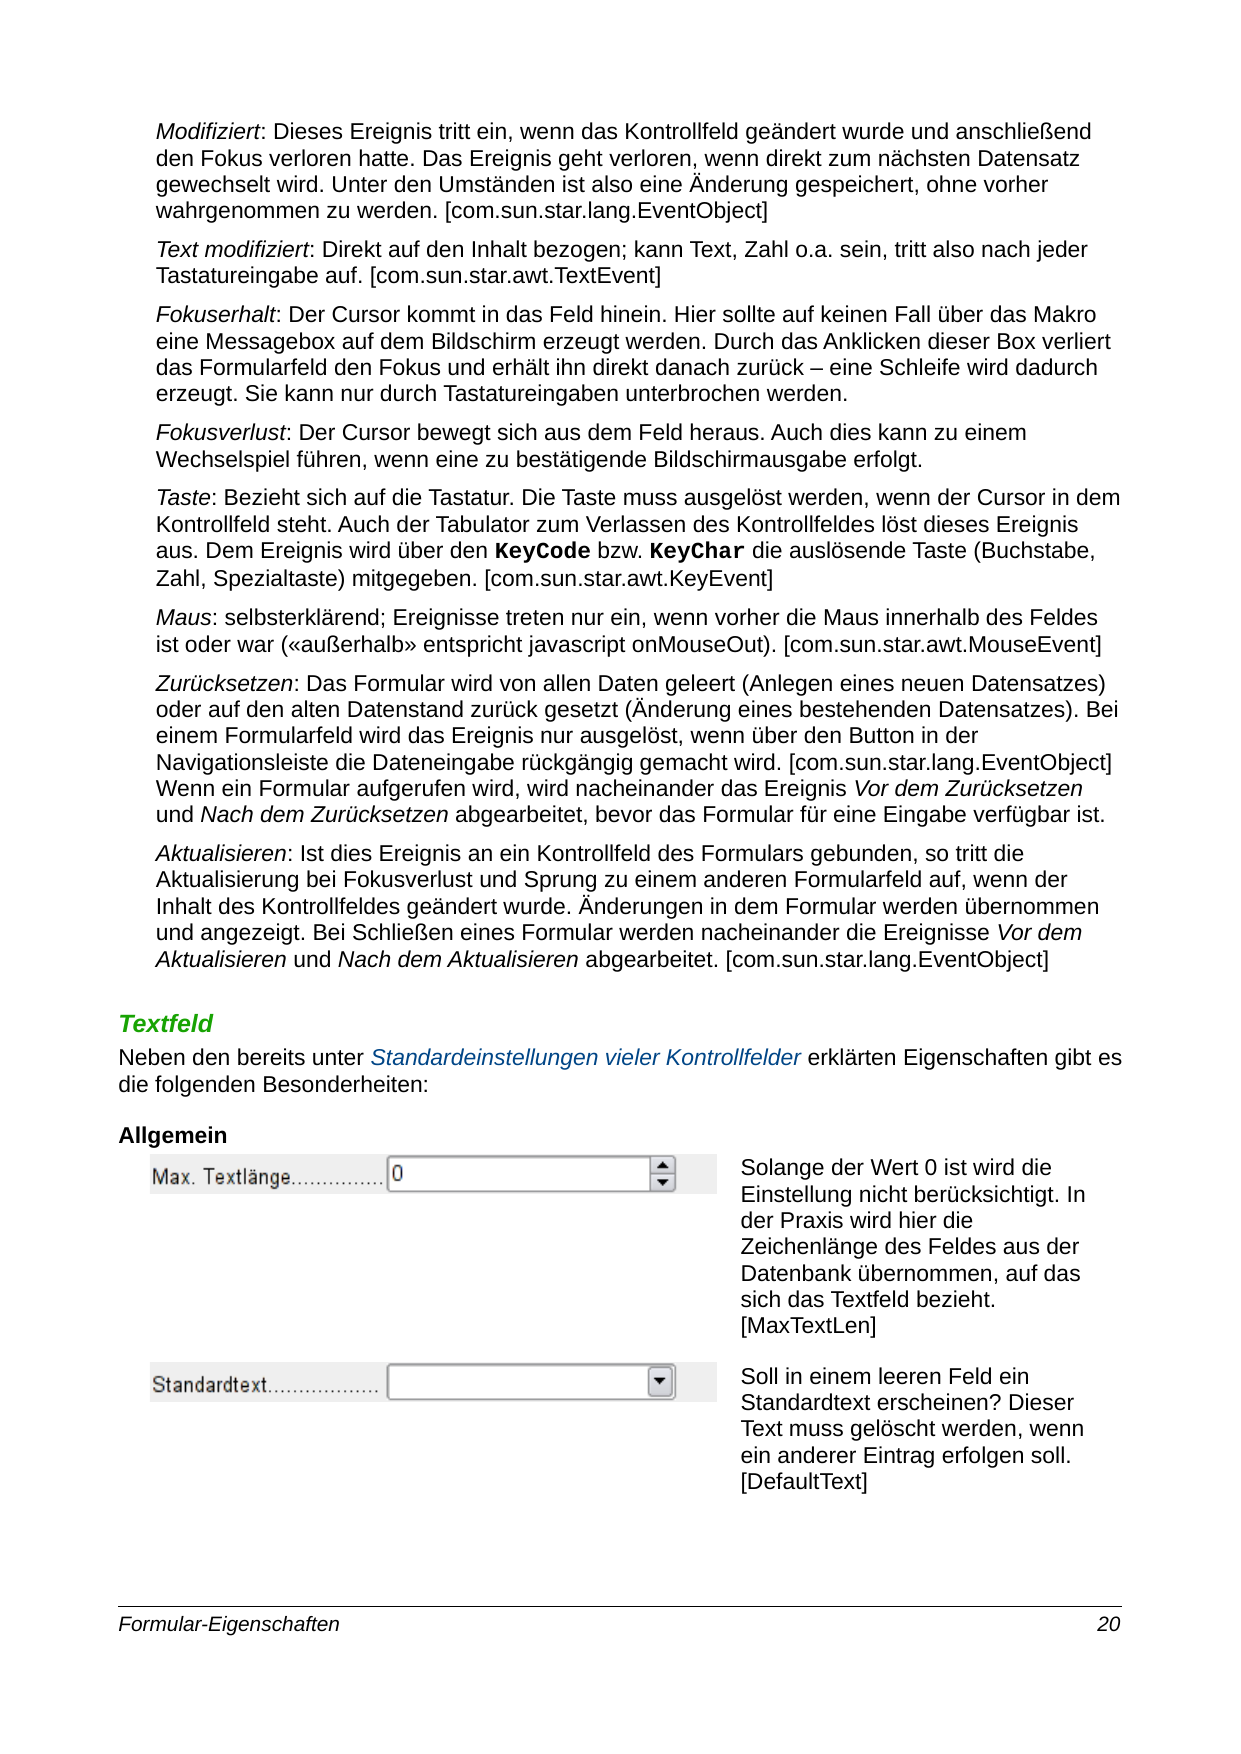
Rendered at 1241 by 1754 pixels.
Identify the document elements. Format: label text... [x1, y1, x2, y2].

table_header Solange der Wert 0 ist wird die Einstellung nicht berücksichtigt. In der Praxis wird hier die Zeichenlänge des Feldes aus der Datenbank übernommen, auf das sich das Textfeld bezieht. [MaxTextLen] [735, 1149, 1122, 1357]
text Modifiziert: Dieses Ereignis tritt ein, wenn das Kontrollfeld geändert wurde und anschließend den Fokus verloren hatte. Das Ereignis geht verloren, wenn direkt zum nächsten Datensatz gewechselt wird. Unter den Umständen ist also eine Änderung gespeichert, ohne vorher wahrgenommen zu werden. [com.sun.star.lang.EventObject] [156, 118, 1122, 223]
text Text modifiziert: Direkt auf den Inhalt bezogen; kann Text, Zahl o.a. sein, tritt also nach jeder Tastatureingabe auf. [com.sun.star.awt.TextEvent] [156, 236, 1122, 289]
text Zurücksetzen: Das Formular wird von allen Daten geleert (Anlegen eines neuen Datensatzes) oder auf den alten Datenstand zurück gesetzt (Änderung eines bestehenden Datensatzes). Bei einem Formularfeld wird das Ereignis nur ausgelöst, wenn über den Button in der Navigationsleiste die Dateneingabe rückgängig gemacht wird. [com.sun.star.lang.EventObject] Wenn ein Formular aufgerufen wird, wird nacheinander das Ereignis Vor dem Zurücksetzen und Nach dem Zurücksetzen abgearbeitet, bevor das Formular für eine Eingabe verfügbar ist. [156, 669, 1122, 828]
subtitle Textfeld [118, 1009, 1122, 1038]
text Fokusverlust: Der Cursor bewegt sich aus dem Feld heraus. Auch dies kann zu einem Wechselspiel führen, wenn eine zu bestätigende Bildschirmausgabe erfolgt. [156, 419, 1122, 472]
list Allgemein [118, 1122, 1122, 1148]
picture [149, 1154, 717, 1194]
text Aktualisieren: Ist dies Ereignis an ein Kontrollfeld des Formulars gebunden, so tritt die Aktualisierung bei Fokusverlust und Sprung zu einem anderen Formularfeld auf, wenn der Inhalt des Kontrollfeldes geändert wurde. Änderungen in dem Formular werden übernommen und angezeigt. Bei Schließen eines Formular werden nacheinander die Ereignisse Vor dem Aktualisieren und Nach dem Aktualisieren abgearbeitet. [com.sun.star.lang.EventObject] [156, 840, 1122, 972]
text Taste: Bezieht sich auf die Tastatur. Die Taste muss ausgelöst werden, wenn der Cursor in dem Kontrollfeld steht. Auch der Tabulator zum Verlassen des Kontrollfeldes löst dieses Ereignis aus. Dem Ereignis wird über den KeyCode bzw. KeyChar die auslösende Taste (Buchstabe, Zahl, Spezialtaste) mitgegeben. [com.sun.star.awt.KeyEvent] [156, 484, 1122, 592]
picture [149, 1362, 717, 1402]
table_cell [144, 1357, 734, 1513]
text Maus: selbsterklärend; Ereignisse treten nur ein, wenn vorher die Maus innerhalb des Feldes ist oder war («außerhalb» entspricht javascript onMouseOut). [com.sun.star.awt.MouseEvent] [156, 604, 1122, 657]
table_cell Soll in einem leeren Feld ein Standardtext erscheinen? Dieser Text muss gelöscht werden, wenn ein anderer Eintrag erfolgen soll. [DefaultText] [735, 1357, 1122, 1513]
text Fokuserhalt: Der Cursor kommt in das Feld hinein. Hier sollte auf keinen Fall über das Makro eine Messagebox auf dem Bildschirm erzeugt werden. Durch das Anklicken dieser Box verliert das Formularfeld den Fokus und erhält ihn direkt danach zurück – eine Schleife wird dadurch erzeugt. Sie kann nur durch Tastatureingaben unterbrochen werden. [156, 301, 1122, 407]
table_header [144, 1149, 734, 1357]
text Neben den bereits unter Standardeinstellungen vieler Kontrollfelder erklärten Eigenschaften gibt es die folgenden Besonderheiten: [118, 1044, 1122, 1097]
